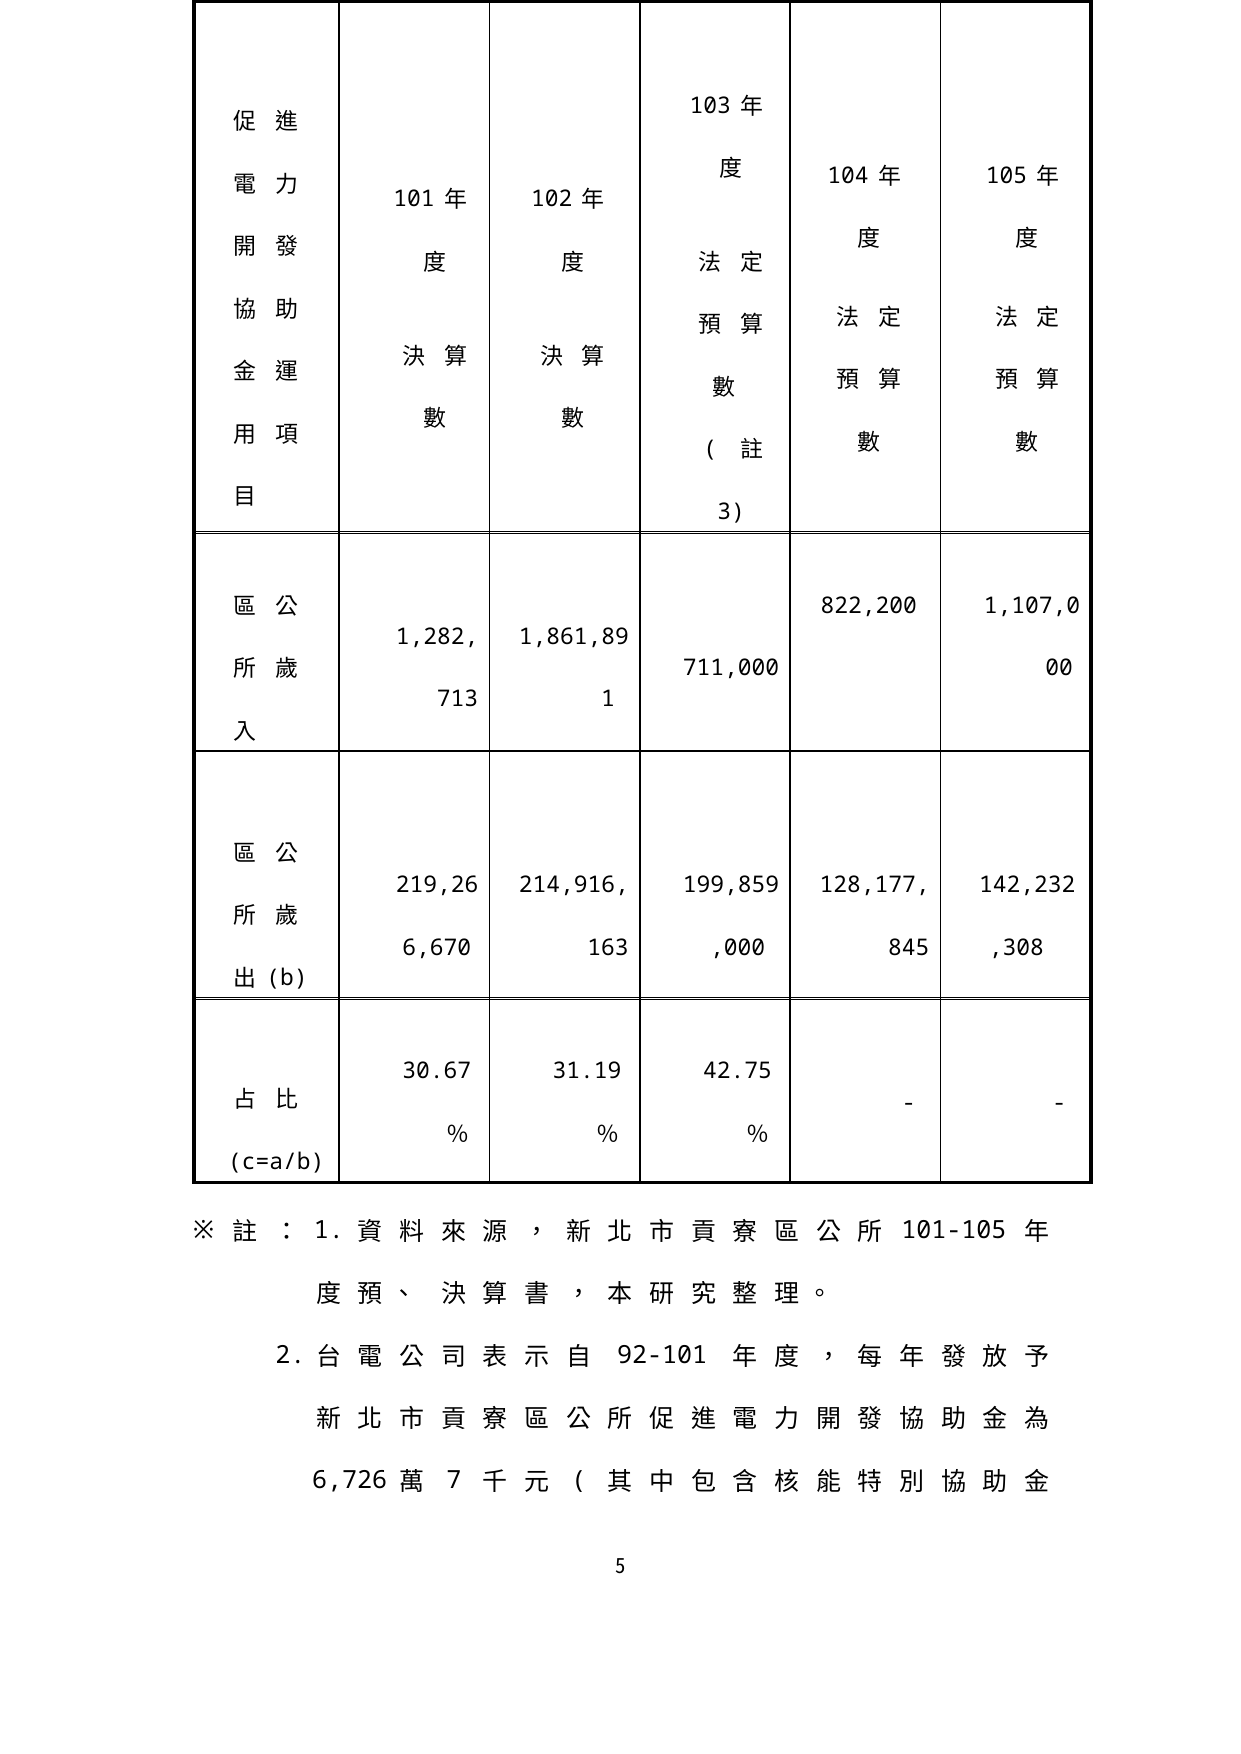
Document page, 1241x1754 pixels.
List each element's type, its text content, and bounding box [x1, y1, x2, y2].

table_cell 42.75％ [641, 1000, 789, 1181]
table_header 105年度 法定預算數 [941, 3, 1089, 531]
table_cell 區公所歲入 [196, 534, 338, 750]
table_cell 128,177,845 [791, 752, 940, 997]
table_cell 214,916,163 [490, 752, 639, 997]
table_header 103年度 法定預算數(註3) [641, 3, 789, 531]
table_header 102年度 決算數 [490, 3, 639, 531]
table_cell 1,282,713 [340, 534, 489, 750]
table_cell 711,000 [641, 534, 789, 750]
table_cell 1,107,000 [941, 534, 1089, 750]
table_cell 219,266,670 [340, 752, 489, 997]
table_cell 822,200 [791, 534, 940, 750]
table_header 104年度 法定預算數 [791, 3, 940, 531]
table_cell 142,232,308 [941, 752, 1089, 997]
table_cell 30.67％ [340, 1000, 489, 1181]
table_cell - [941, 1000, 1089, 1181]
table_cell - [791, 1000, 940, 1181]
table_cell 31.19％ [490, 1000, 639, 1181]
text ※註：1.資料來源，新北市貢寮區公所101-105年度預、決算書，本研究整理。 [183, 1187, 1058, 1312]
text 2.台電公司表示自92-101年度，每年發放予新北市貢寮區公所促進電力開發協助金為6,726萬7千元(其中包含核能特別協助金 [183, 1312, 1058, 1500]
table_header 101年度 決算數 [340, 3, 489, 531]
table_cell 區公所歲出(b) [196, 752, 338, 997]
table_header 促進電力開發協助金運用項目 [196, 3, 338, 531]
table_cell 1,861,891 [490, 534, 639, 750]
table_cell 199,859,000 [641, 752, 789, 997]
table_cell 占比(c=a/b) [196, 1000, 338, 1181]
